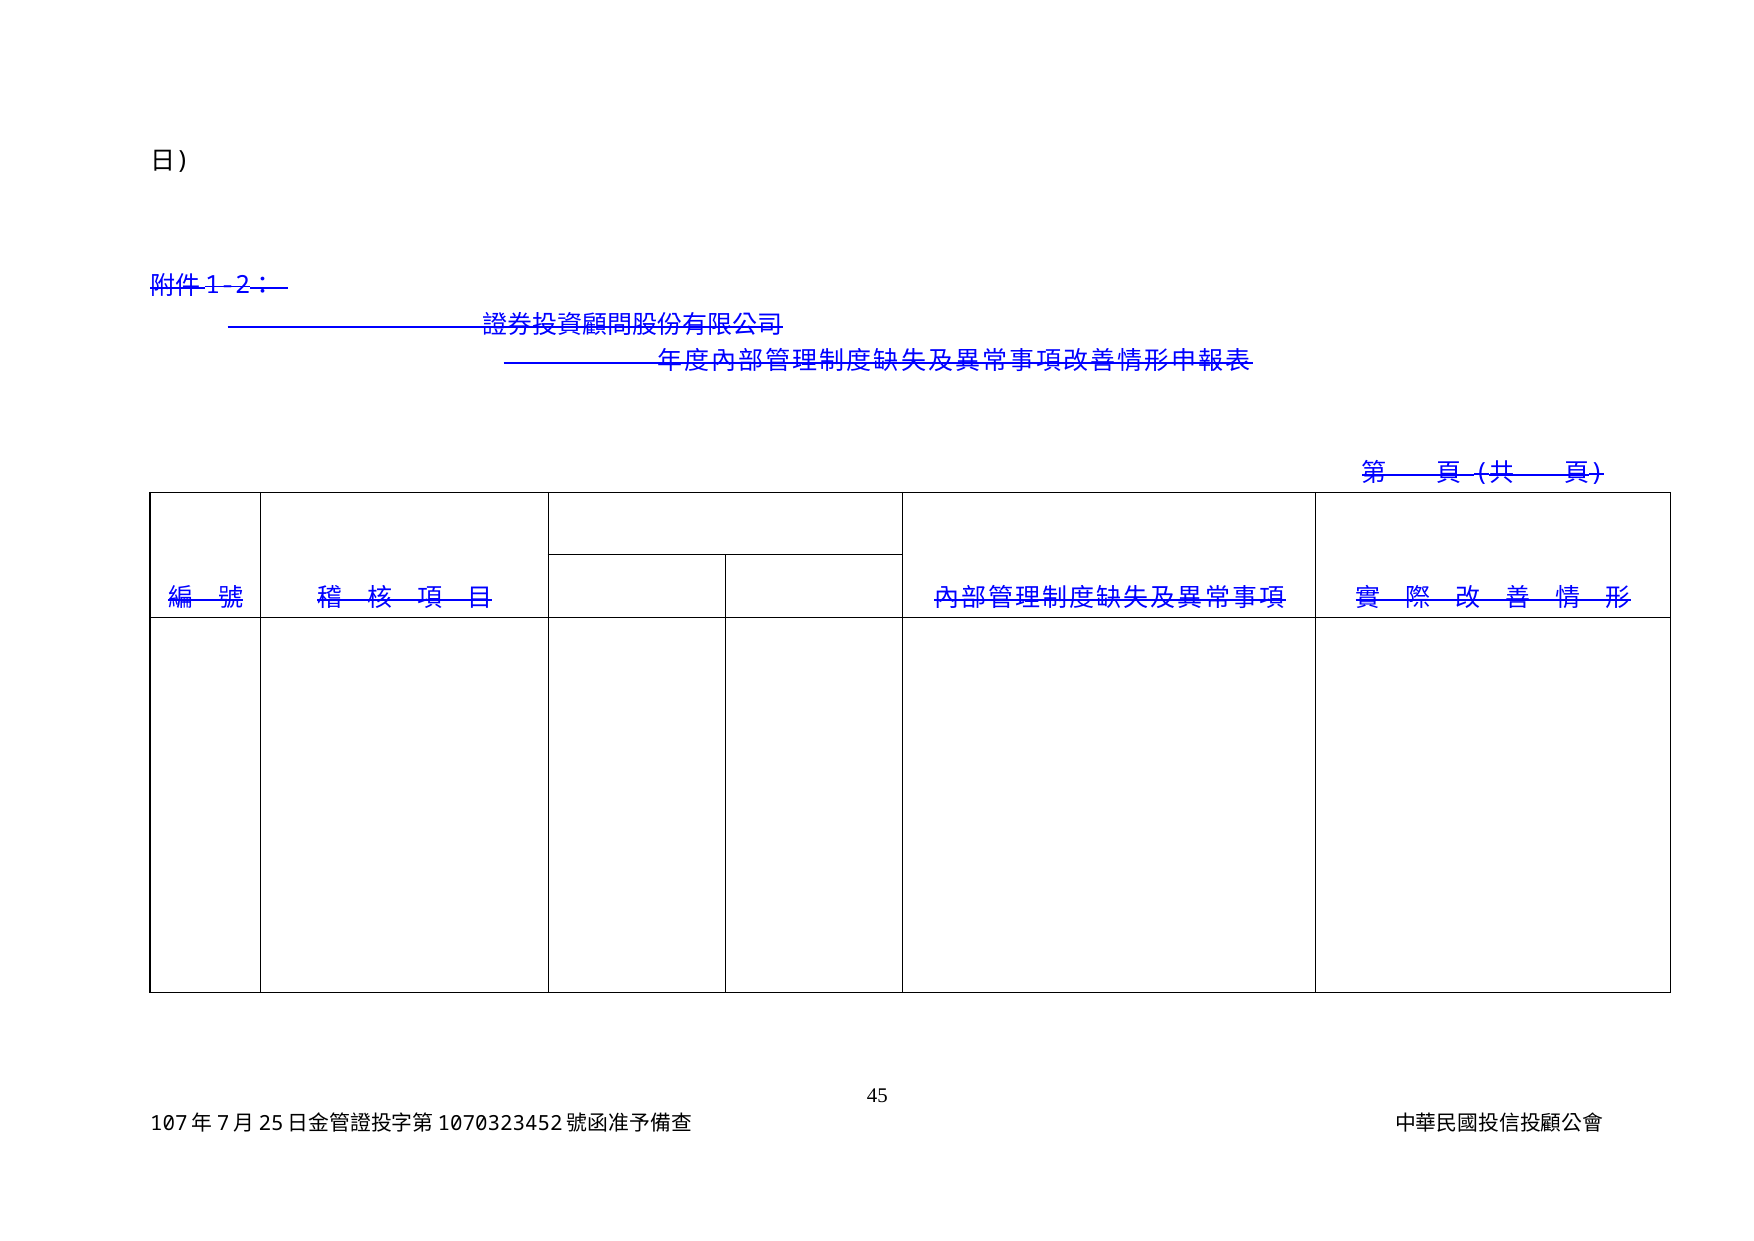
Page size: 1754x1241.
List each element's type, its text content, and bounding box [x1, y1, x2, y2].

text 附件1-2： [150, 242, 1604, 304]
table_header 稽 核 項 目 [261, 493, 548, 617]
text 第 頁 (共 頁) [150, 429, 1604, 492]
text 日) [150, 117, 1639, 179]
table_cell [726, 618, 902, 992]
table_cell 日 期 [549, 555, 725, 617]
table_header 內部管理制度缺失及異常事項 [903, 493, 1315, 617]
table_cell [549, 618, 725, 992]
table_header 稽 核 報 告 [549, 493, 902, 554]
text 年度內部管理制度缺失及異常事項改善情形申報表 [150, 341, 1604, 377]
table_cell [903, 618, 1315, 992]
table_header 實 際 改 善 情 形 [1316, 493, 1670, 617]
table_cell [261, 618, 548, 992]
table_cell [151, 618, 260, 992]
text 證券投資顧問股份有限公司 [150, 304, 1604, 341]
table_cell 編 號 [726, 555, 902, 617]
table_cell [1316, 618, 1670, 992]
table_header 編 號 [151, 493, 260, 617]
